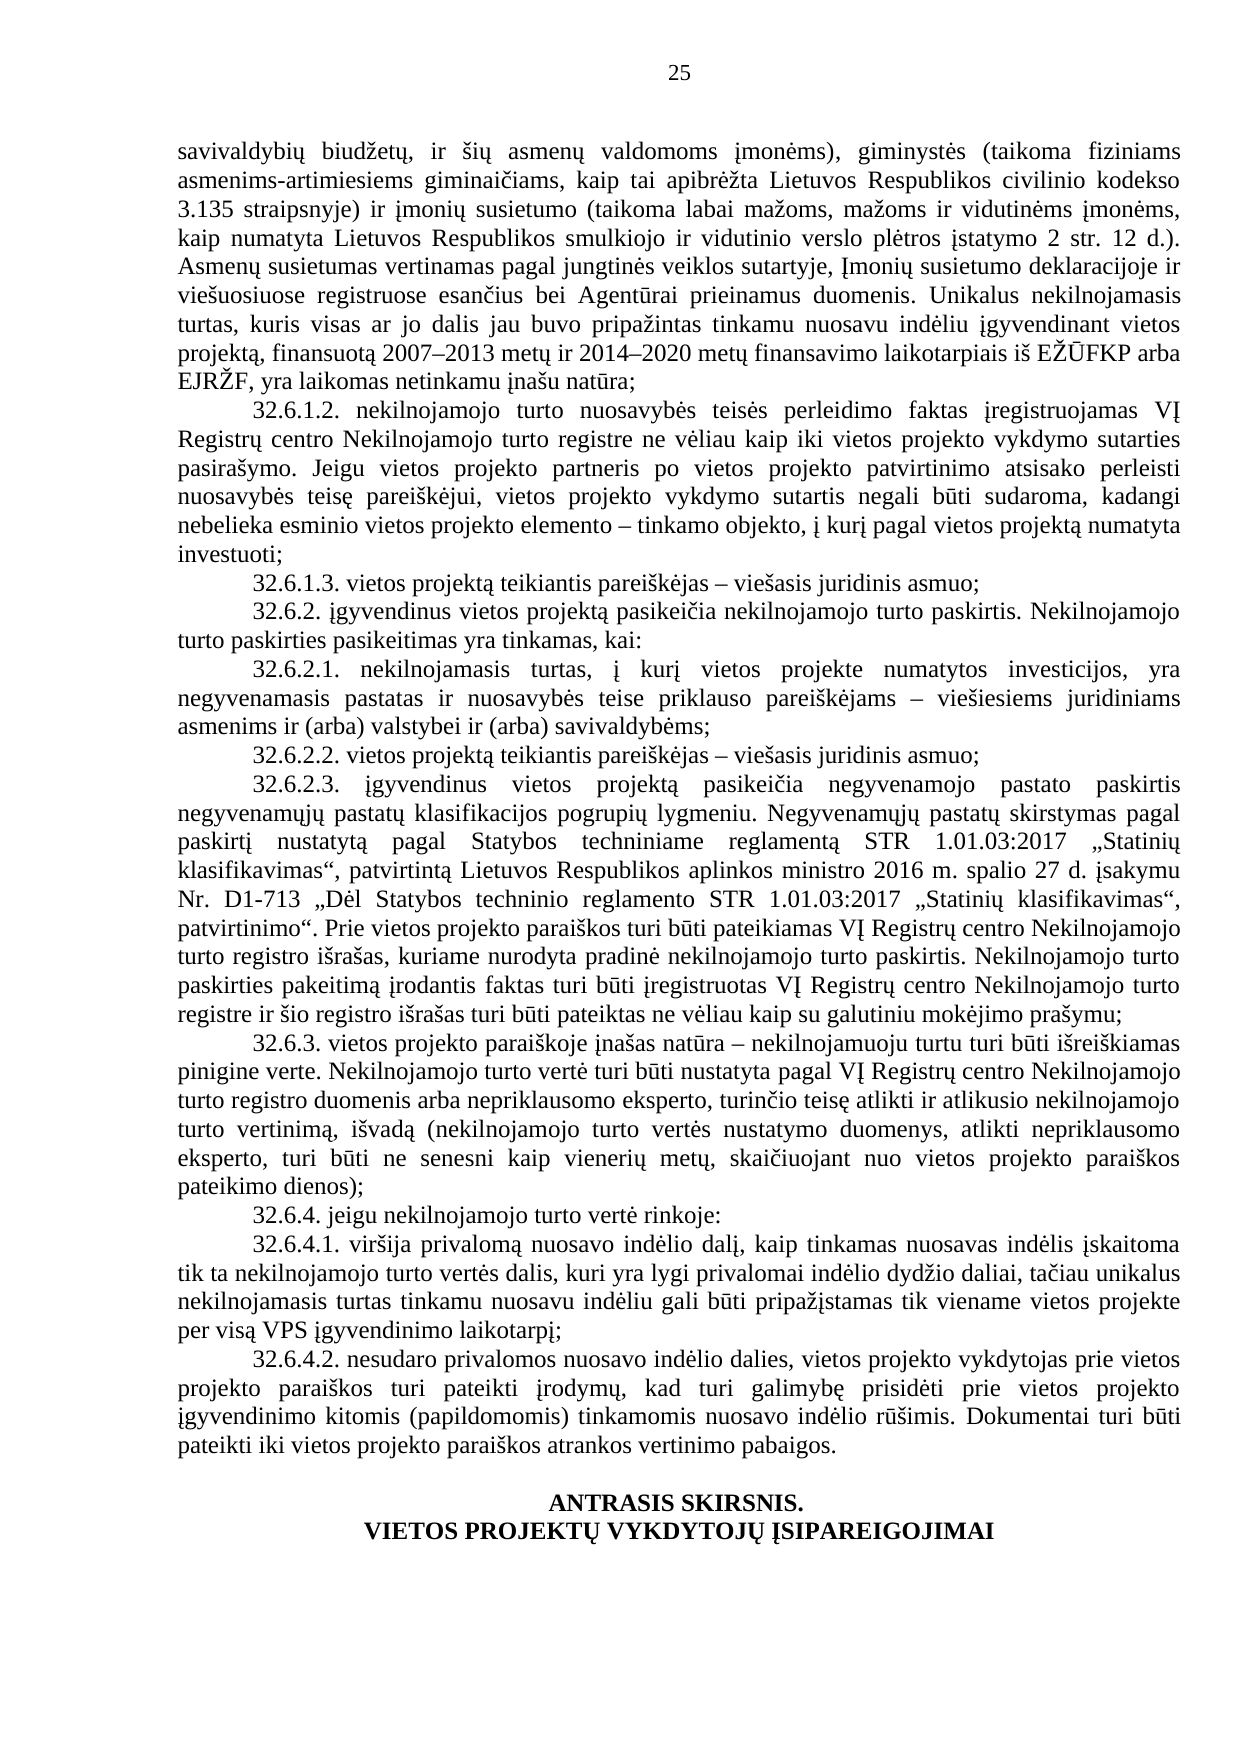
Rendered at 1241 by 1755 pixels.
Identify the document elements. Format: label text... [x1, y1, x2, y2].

text VIETOS PROJEKTŲ VYKDYTOJŲ ĮSIPAREIGOJIMAI [177, 1516, 1181, 1545]
text 32.6.3. vietos projekto paraiškoje įnašas natūra – nekilnojamuoju turtu turi būti išreiškiamas pinigine verte. Nekilnojamojo turto vertė turi būti nustatyta pagal VĮ Registrų centro Nekilnojamojo turto registro duomenis arba nepriklausomo eksperto, turinčio teisę atlikti ir atlikusio nekilnojamojo turto vertinimą, išvadą (nekilnojamojo turto vertės nustatymo duomenys, atlikti nepriklausomo eksperto, turi būti ne senesni kaip vienerių metų, skaičiuojant nuo vietos projekto paraiškos pateikimo dienos); [177, 1028, 1181, 1200]
text 32.6.2.2. vietos projektą teikiantis pareiškėjas – viešasis juridinis asmuo; [177, 740, 1181, 769]
text 32.6.2. įgyvendinus vietos projektą pasikeičia nekilnojamojo turto paskirtis. Nekilnojamojo turto paskirties pasikeitimas yra tinkamas, kai: [177, 596, 1181, 654]
text ANTRASIS SKIRSNIS. [177, 1488, 1181, 1516]
text 32.6.4.1. viršija privalomą nuosavo indėlio dalį, kaip tinkamas nuosavas indėlis įskaitoma tik ta nekilnojamojo turto vertės dalis, kuri yra lygi privalomai indėlio dydžio daliai, tačiau unikalus nekilnojamasis turtas tinkamu nuosavu indėliu gali būti pripažįstamas tik viename vietos projekte per visą VPS įgyvendinimo laikotarpį; [177, 1229, 1181, 1344]
text 32.6.1.2. nekilnojamojo turto nuosavybės teisės perleidimo faktas įregistruojamas VĮ Registrų centro Nekilnojamojo turto registre ne vėliau kaip iki vietos projekto vykdymo sutarties pasirašymo. Jeigu vietos projekto partneris po vietos projekto patvirtinimo atsisako perleisti nuosavybės teisę pareiškėjui, vietos projekto vykdymo sutartis negali būti sudaroma, kadangi nebelieka esminio vietos projekto elemento – tinkamo objekto, į kurį pagal vietos projektą numatyta investuoti; [177, 395, 1181, 568]
text 32.6.1.3. vietos projektą teikiantis pareiškėjas – viešasis juridinis asmuo; [177, 568, 1181, 596]
text 32.6.2.1. nekilnojamasis turtas, į kurį vietos projekte numatytos investicijos, yra negyvenamasis pastatas ir nuosavybės teise priklauso pareiškėjams – viešiesiems juridiniams asmenims ir (arba) valstybei ir (arba) savivaldybėms; [177, 654, 1181, 740]
text savivaldybių biudžetų, ir šių asmenų valdomoms įmonėms), giminystės (taikoma fiziniams asmenims-artimiesiems giminaičiams, kaip tai apibrėžta Lietuvos Respublikos civilinio kodekso 3.135 straipsnyje) ir įmonių susietumo (taikoma labai mažoms, mažoms ir vidutinėms įmonėms, kaip numatyta Lietuvos Respublikos smulkiojo ir vidutinio verslo plėtros įstatymo 2 str. 12 d.). Asmenų susietumas vertinamas pagal jungtinės veiklos sutartyje, Įmonių susietumo deklaracijoje ir viešuosiuose registruose esančius bei Agentūrai prieinamus duomenis. Unikalus nekilnojamasis turtas, kuris visas ar jo dalis jau buvo pripažintas tinkamu nuosavu indėliu įgyvendinant vietos projektą, finansuotą 2007–2013 metų ir 2014–2020 metų finansavimo laikotarpiais iš EŽŪFKP arba EJRŽF, yra laikomas netinkamu įnašu natūra; [177, 136, 1181, 395]
text 32.6.2.3. įgyvendinus vietos projektą pasikeičia negyvenamojo pastato paskirtis negyvenamųjų pastatų klasifikacijos pogrupių lygmeniu. Negyvenamųjų pastatų skirstymas pagal paskirtį nustatytą pagal Statybos techniniame reglamentą STR 1.01.03:2017 „Statinių klasifikavimas“, patvirtintą Lietuvos Respublikos aplinkos ministro 2016 m. spalio 27 d. įsakymu Nr. D1-713 „Dėl Statybos techninio reglamento STR 1.01.03:2017 „Statinių klasifikavimas“, patvirtinimo“. Prie vietos projekto paraiškos turi būti pateikiamas VĮ Registrų centro Nekilnojamojo turto registro išrašas, kuriame nurodyta pradinė nekilnojamojo turto paskirtis. Nekilnojamojo turto paskirties pakeitimą įrodantis faktas turi būti įregistruotas VĮ Registrų centro Nekilnojamojo turto registre ir šio registro išrašas turi būti pateiktas ne vėliau kaip su galutiniu mokėjimo prašymu; [177, 769, 1181, 1028]
text 32.6.4.2. nesudaro privalomos nuosavo indėlio dalies, vietos projekto vykdytojas prie vietos projekto paraiškos turi pateikti įrodymų, kad turi galimybę prisidėti prie vietos projekto įgyvendinimo kitomis (papildomomis) tinkamomis nuosavo indėlio rūšimis. Dokumentai turi būti pateikti iki vietos projekto paraiškos atrankos vertinimo pabaigos. [177, 1344, 1181, 1459]
text 32.6.4. jeigu nekilnojamojo turto vertė rinkoje: [177, 1200, 1181, 1229]
